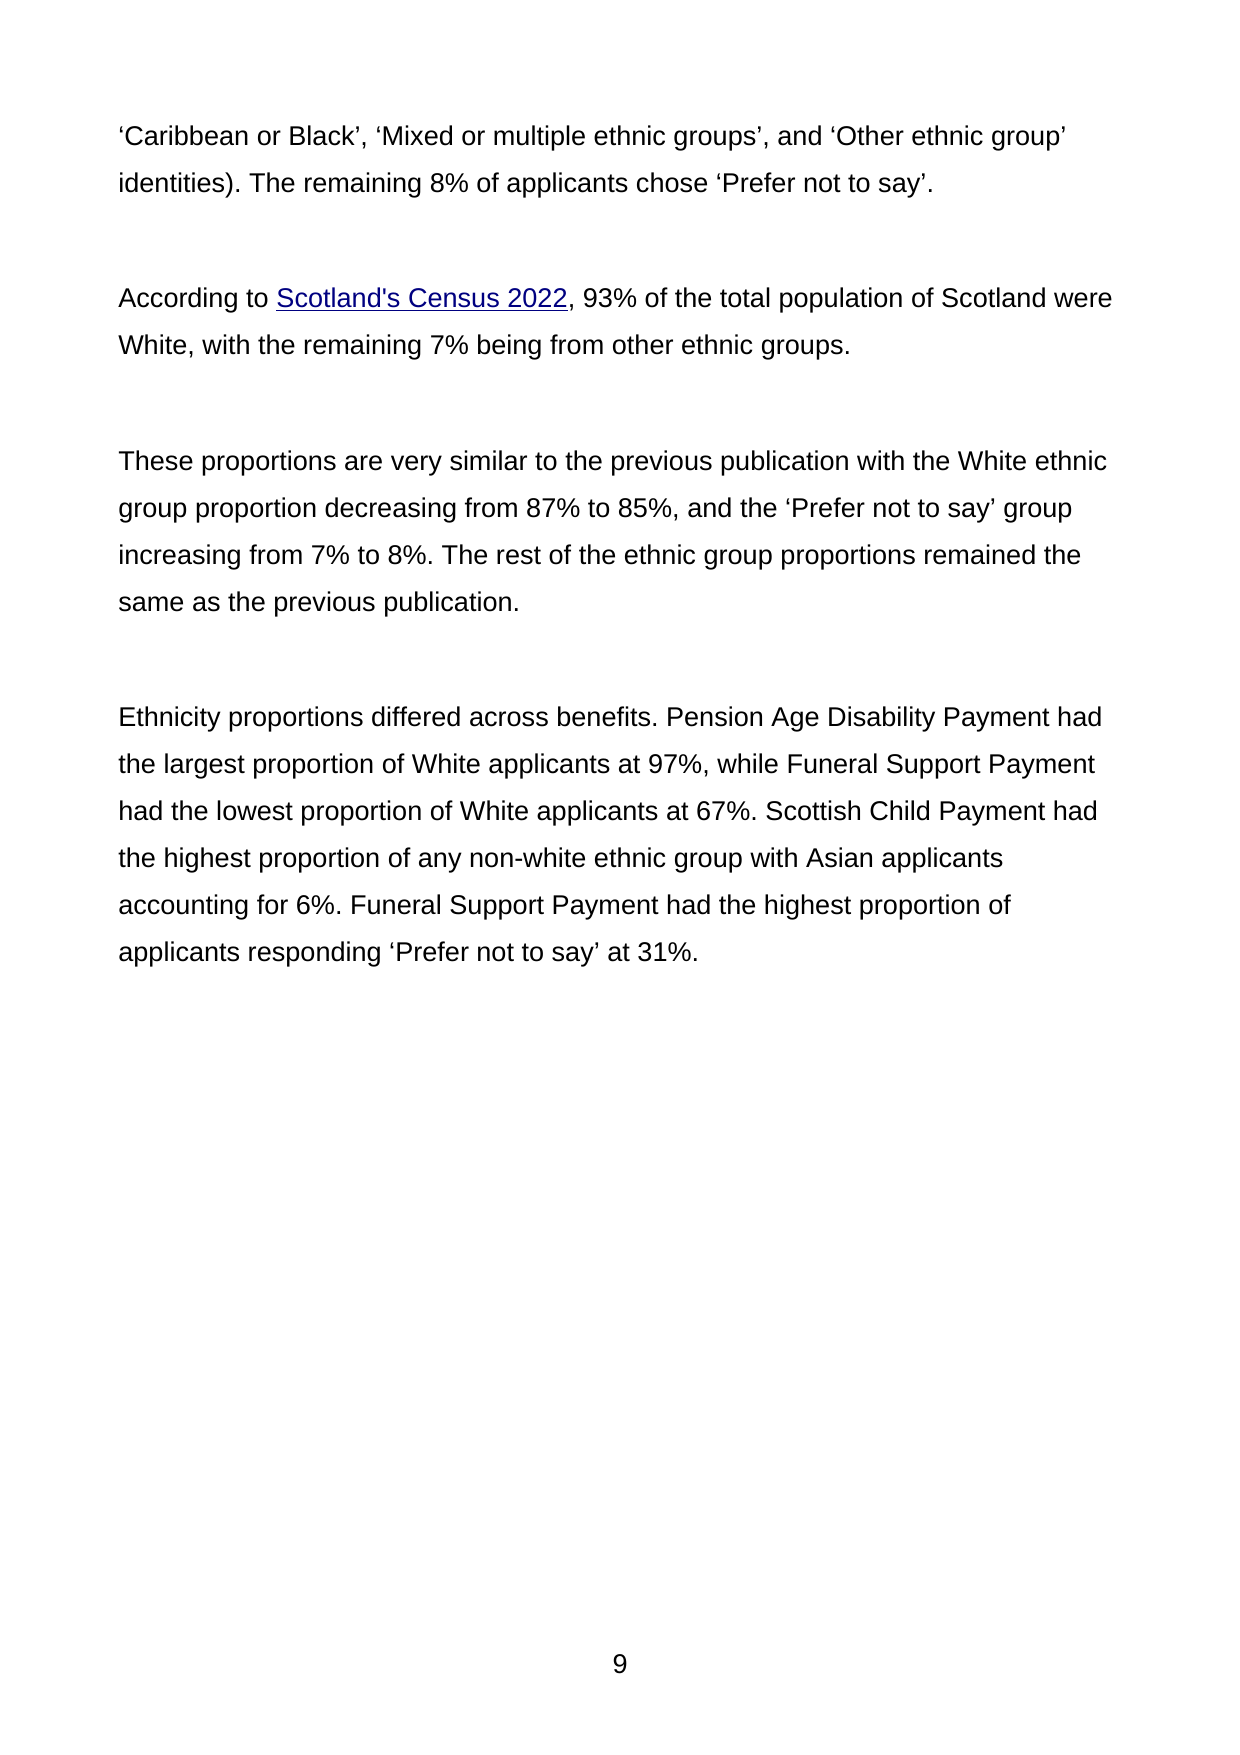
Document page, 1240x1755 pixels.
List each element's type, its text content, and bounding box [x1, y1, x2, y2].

text ‘Caribbean or Black’, ‘Mixed or multiple ethnic groups’, and ‘Other ethnic group’ identities). The remaining 8% of applicants chose ‘Prefer not to say’. [118, 120, 1121, 198]
text Ethnicity proportions differed across benefits. Pension Age Disability Payment had the largest proportion of White applicants at 97%, while Funeral Support Payment had the lowest proportion of White applicants at 67%. Scottish Child Payment had the highest proportion of any non-white ethnic group with Asian applicants accounting for 6%. Funeral Support Payment had the highest proportion of applicants responding ‘Prefer not to say’ at 31%. [118, 701, 1121, 967]
text According to Scotland's Census 2022, 93% of the total population of Scotland were White, with the remaining 7% being from other ethnic groups. [118, 282, 1121, 361]
text These proportions are very similar to the previous publication with the White ethnic group proportion decreasing from 87% to 85%, and the ‘Prefer not to say’ group increasing from 7% to 8%. The rest of the ethnic group proportions remained the same as the previous publication. [118, 445, 1121, 617]
